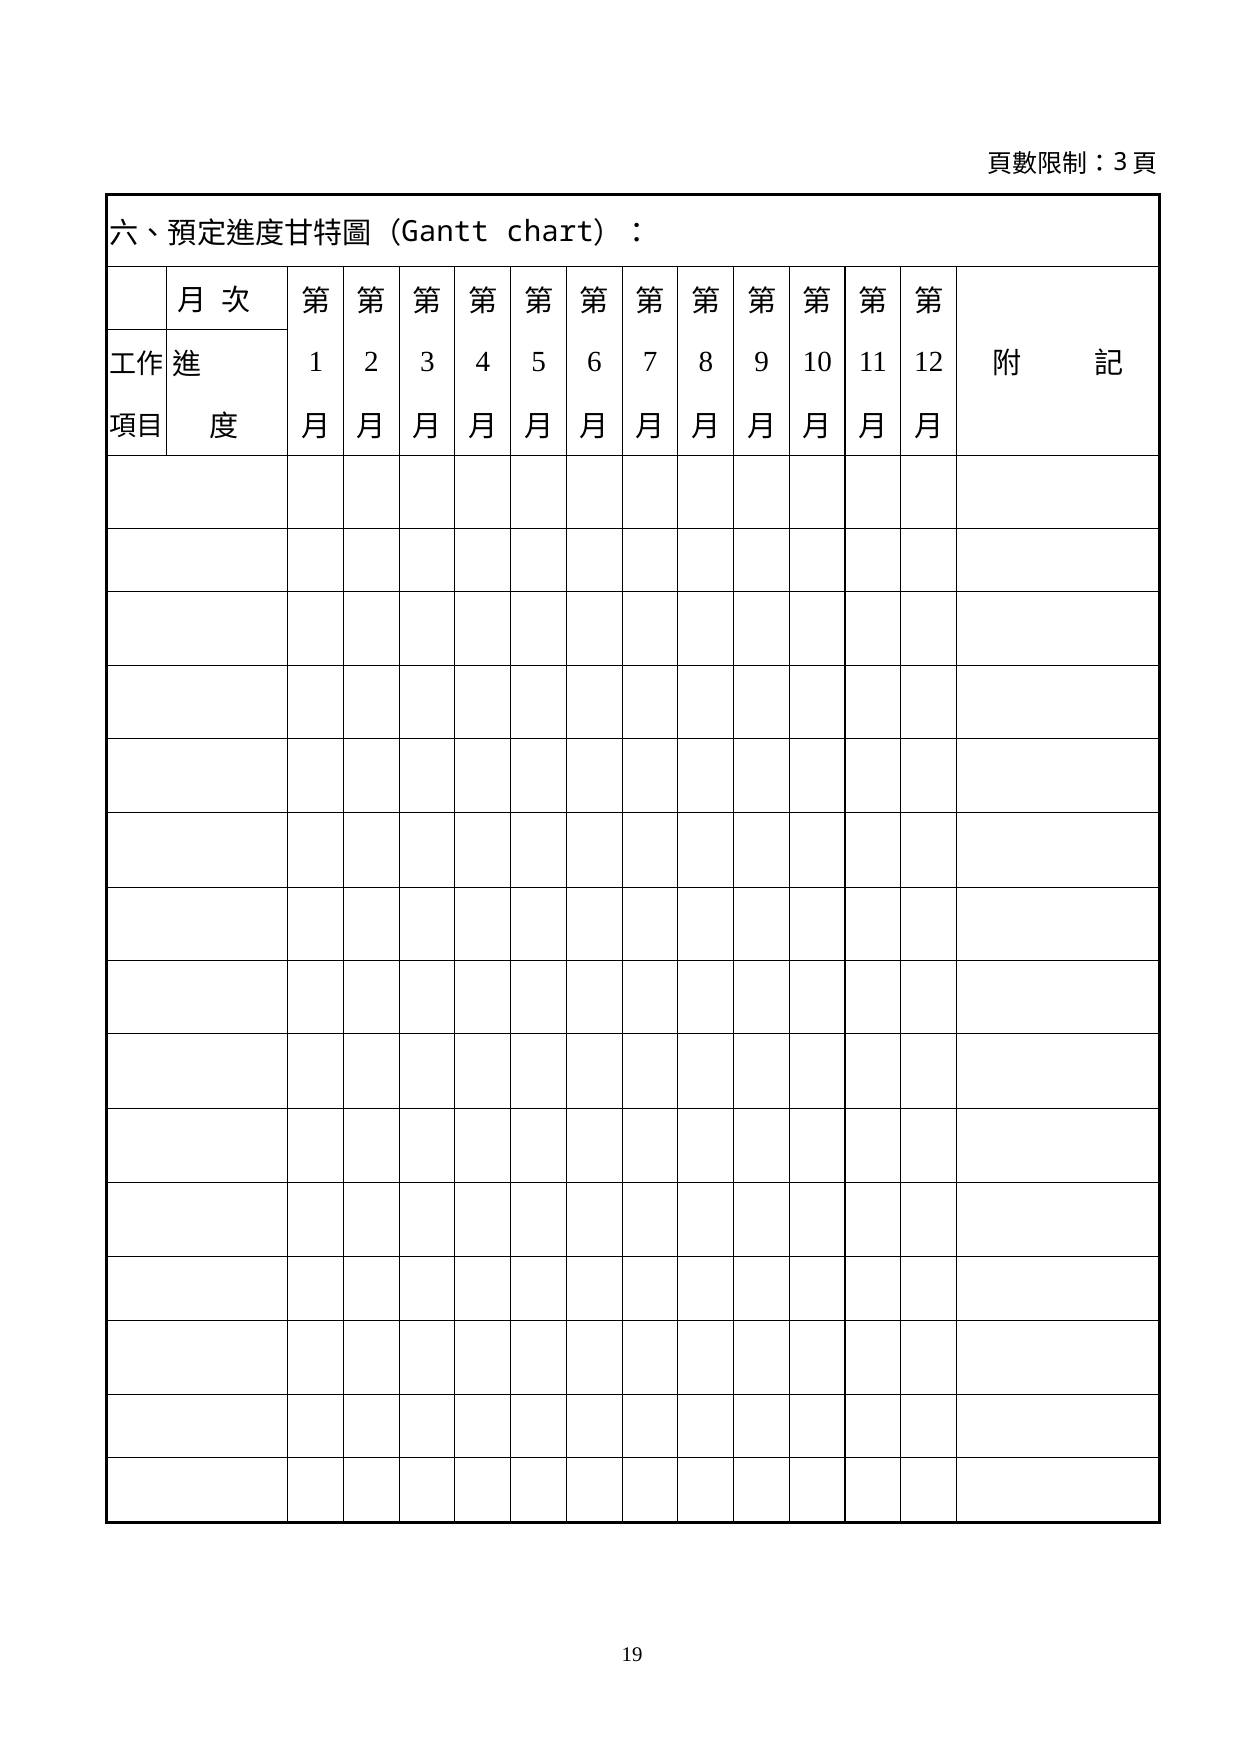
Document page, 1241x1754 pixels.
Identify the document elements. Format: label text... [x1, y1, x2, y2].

table_cell [400, 813, 454, 887]
table_cell [678, 666, 733, 738]
table_cell [288, 529, 343, 591]
table_cell [288, 1183, 343, 1256]
table_cell [511, 666, 566, 738]
table_cell [344, 1109, 399, 1182]
table_cell [623, 529, 677, 591]
table_cell [511, 961, 566, 1033]
table_cell [734, 1458, 789, 1521]
table_cell [790, 456, 844, 527]
table_cell [957, 529, 1158, 591]
table_cell [734, 1395, 789, 1457]
table_cell [734, 1321, 789, 1393]
table_cell [344, 1183, 399, 1256]
table_cell [511, 1109, 566, 1182]
table_cell [623, 1257, 677, 1319]
table_cell [400, 1395, 454, 1457]
table_cell [901, 1395, 956, 1457]
table_cell [846, 813, 900, 887]
table_cell [511, 888, 566, 960]
table_cell [344, 456, 399, 527]
table_cell 附 記 [957, 267, 1158, 455]
table_cell [455, 961, 510, 1033]
table_cell [678, 888, 733, 960]
table_cell [288, 1458, 343, 1521]
table_cell [846, 1257, 900, 1319]
table_cell [511, 592, 566, 665]
table_cell [288, 1109, 343, 1182]
table_cell [901, 1034, 956, 1108]
table_cell [567, 1257, 622, 1319]
table_cell [455, 1257, 510, 1319]
table_cell [400, 739, 454, 812]
table_cell [623, 961, 677, 1033]
table_cell [400, 888, 454, 960]
table_cell [846, 1109, 900, 1182]
table_cell [288, 666, 343, 738]
table_cell [846, 739, 900, 812]
table_cell [901, 456, 956, 527]
table_cell [846, 961, 900, 1033]
table_cell [901, 1183, 956, 1256]
table_cell [790, 529, 844, 591]
table_cell [108, 961, 287, 1033]
table_cell [455, 1395, 510, 1457]
table_cell [108, 456, 287, 527]
table_cell [567, 592, 622, 665]
table_cell [288, 592, 343, 665]
table_cell 第 12 月 [901, 267, 956, 455]
table_cell [344, 739, 399, 812]
table_cell [511, 1257, 566, 1319]
table_cell [846, 1458, 900, 1521]
table_cell [901, 1458, 956, 1521]
table_cell [734, 529, 789, 591]
table_cell [344, 592, 399, 665]
table_cell 第 8 月 [678, 267, 733, 455]
table_cell [790, 1109, 844, 1182]
text 頁數限制：3頁 [106, 130, 1157, 192]
table_cell [567, 456, 622, 527]
table_cell [455, 813, 510, 887]
table_cell [790, 1395, 844, 1457]
table_cell [288, 1395, 343, 1457]
table_cell [344, 1034, 399, 1108]
table_cell [511, 456, 566, 527]
table_cell [790, 1458, 844, 1521]
table_cell [455, 1458, 510, 1521]
table_cell [567, 529, 622, 591]
table_cell [623, 1109, 677, 1182]
table_cell [344, 888, 399, 960]
table_cell [957, 592, 1158, 665]
table_cell [734, 592, 789, 665]
table_cell [288, 1257, 343, 1319]
table_cell [108, 666, 287, 738]
table_cell [790, 1034, 844, 1108]
table_cell [623, 1395, 677, 1457]
table_cell [400, 961, 454, 1033]
table_cell 第 5 月 [511, 267, 566, 455]
table_cell [344, 961, 399, 1033]
table_header 六、預定進度甘特圖（Gantt chart）： [108, 196, 1158, 266]
table_cell [344, 1395, 399, 1457]
table_cell [957, 666, 1158, 738]
table_cell [678, 1257, 733, 1319]
table_cell [846, 666, 900, 738]
table_cell [957, 456, 1158, 527]
table_cell [623, 739, 677, 812]
table_cell [678, 456, 733, 527]
table_cell [623, 1458, 677, 1521]
table_cell [790, 888, 844, 960]
table_cell [344, 666, 399, 738]
table_cell [846, 1321, 900, 1393]
table_cell [344, 813, 399, 887]
table_cell [511, 739, 566, 812]
table_cell [400, 456, 454, 527]
table_cell [901, 1109, 956, 1182]
table_cell [511, 1034, 566, 1108]
table_cell [344, 1321, 399, 1393]
table_cell [400, 1183, 454, 1256]
table_cell [790, 739, 844, 812]
table_cell [511, 1321, 566, 1393]
table_cell [957, 1183, 1158, 1256]
table_cell [108, 529, 287, 591]
table_cell [567, 1109, 622, 1182]
table_cell [455, 592, 510, 665]
table_cell [957, 961, 1158, 1033]
table_cell [790, 1257, 844, 1319]
table_cell [400, 1109, 454, 1182]
table_cell [790, 813, 844, 887]
table_cell 第 7 月 [623, 267, 677, 455]
table_cell [678, 1395, 733, 1457]
table_cell [511, 813, 566, 887]
table_cell [678, 1109, 733, 1182]
table_cell [108, 1395, 287, 1457]
table_cell [400, 1321, 454, 1393]
table_cell [567, 888, 622, 960]
table_cell [901, 1321, 956, 1393]
table_cell [108, 739, 287, 812]
table_cell [957, 813, 1158, 887]
table_cell [455, 1183, 510, 1256]
table_cell [567, 961, 622, 1033]
table_cell [734, 888, 789, 960]
table_cell [288, 739, 343, 812]
table_cell [734, 961, 789, 1033]
table_cell [678, 813, 733, 887]
table_cell 月 次 [167, 267, 287, 329]
table_cell [623, 888, 677, 960]
table_cell [455, 666, 510, 738]
table_cell [846, 1034, 900, 1108]
table_cell [901, 888, 956, 960]
table_cell [734, 1257, 789, 1319]
table_cell [623, 1321, 677, 1393]
table_cell [678, 1458, 733, 1521]
table_cell 第 2 月 [344, 267, 399, 455]
table_cell [455, 456, 510, 527]
table_cell [511, 1458, 566, 1521]
table_cell [400, 666, 454, 738]
table_cell [957, 1034, 1158, 1108]
table_cell [623, 456, 677, 527]
table_cell [567, 1183, 622, 1256]
table_cell [344, 1257, 399, 1319]
table_cell [455, 1109, 510, 1182]
table_cell [678, 1183, 733, 1256]
table_cell [567, 1321, 622, 1393]
table_cell [567, 1034, 622, 1108]
table_cell [790, 1183, 844, 1256]
table_cell [108, 1257, 287, 1319]
table_cell [957, 1257, 1158, 1319]
table_cell 第 3 月 [400, 267, 454, 455]
table_cell [957, 1321, 1158, 1393]
table_cell [455, 529, 510, 591]
table_cell [846, 1395, 900, 1457]
table_cell [901, 813, 956, 887]
table_cell [623, 592, 677, 665]
table_cell [511, 1183, 566, 1256]
table_cell 第 11 月 [846, 267, 900, 455]
table_cell [288, 888, 343, 960]
table_cell [901, 1257, 956, 1319]
table_cell [455, 739, 510, 812]
table_cell [734, 1109, 789, 1182]
table_cell [511, 529, 566, 591]
table_cell [288, 961, 343, 1033]
table_cell [288, 456, 343, 527]
table_cell 第 6 月 [567, 267, 622, 455]
table_cell [846, 456, 900, 527]
table_cell [567, 1458, 622, 1521]
table_cell 工作項目 [108, 330, 166, 455]
table_cell [108, 1034, 287, 1108]
table_cell [678, 1034, 733, 1108]
table_cell [901, 666, 956, 738]
table_cell 第 4 月 [455, 267, 510, 455]
table_cell [108, 1109, 287, 1182]
table_cell [567, 666, 622, 738]
table_cell [400, 529, 454, 591]
table_cell [567, 813, 622, 887]
table_cell [678, 529, 733, 591]
table_cell [957, 739, 1158, 812]
table_cell [108, 267, 166, 329]
table_cell [623, 666, 677, 738]
table_cell [455, 888, 510, 960]
table_cell [901, 961, 956, 1033]
table_cell [108, 813, 287, 887]
table_cell [623, 813, 677, 887]
table_cell [623, 1034, 677, 1108]
table_cell [678, 739, 733, 812]
table_cell [957, 1395, 1158, 1457]
table_cell [957, 1109, 1158, 1182]
table_cell [901, 529, 956, 591]
table_cell [790, 666, 844, 738]
table_cell [108, 1321, 287, 1393]
table_cell [790, 592, 844, 665]
table_cell [400, 1034, 454, 1108]
table_cell [790, 1321, 844, 1393]
table_cell [901, 592, 956, 665]
table_cell [734, 1034, 789, 1108]
table_cell [623, 1183, 677, 1256]
table_cell [957, 888, 1158, 960]
table_cell [567, 739, 622, 812]
table_cell [108, 592, 287, 665]
table_cell [734, 813, 789, 887]
table_cell [957, 1458, 1158, 1521]
table_cell [455, 1034, 510, 1108]
table_cell [901, 739, 956, 812]
table_cell 第 9 月 [734, 267, 789, 455]
table_cell [734, 666, 789, 738]
table_cell [567, 1395, 622, 1457]
table_cell [400, 592, 454, 665]
table_cell [790, 961, 844, 1033]
table_cell [846, 888, 900, 960]
table_cell 第 10 月 [790, 267, 844, 455]
table_cell [678, 1321, 733, 1393]
table_cell 進 度 [167, 330, 287, 455]
table_cell [288, 1321, 343, 1393]
table_cell [108, 888, 287, 960]
table_cell [288, 813, 343, 887]
table_cell [734, 456, 789, 527]
table_cell [400, 1458, 454, 1521]
table_cell [344, 1458, 399, 1521]
table_cell [511, 1395, 566, 1457]
table_cell [400, 1257, 454, 1319]
table_cell [846, 592, 900, 665]
table_cell [846, 529, 900, 591]
table_cell [108, 1183, 287, 1256]
table_cell [678, 961, 733, 1033]
table_cell [734, 739, 789, 812]
table_cell [678, 592, 733, 665]
table_cell [108, 1458, 287, 1521]
table_cell [846, 1183, 900, 1256]
table_cell [455, 1321, 510, 1393]
table_cell 第 1 月 [288, 267, 343, 455]
table_cell [344, 529, 399, 591]
table_cell [734, 1183, 789, 1256]
table_cell [288, 1034, 343, 1108]
